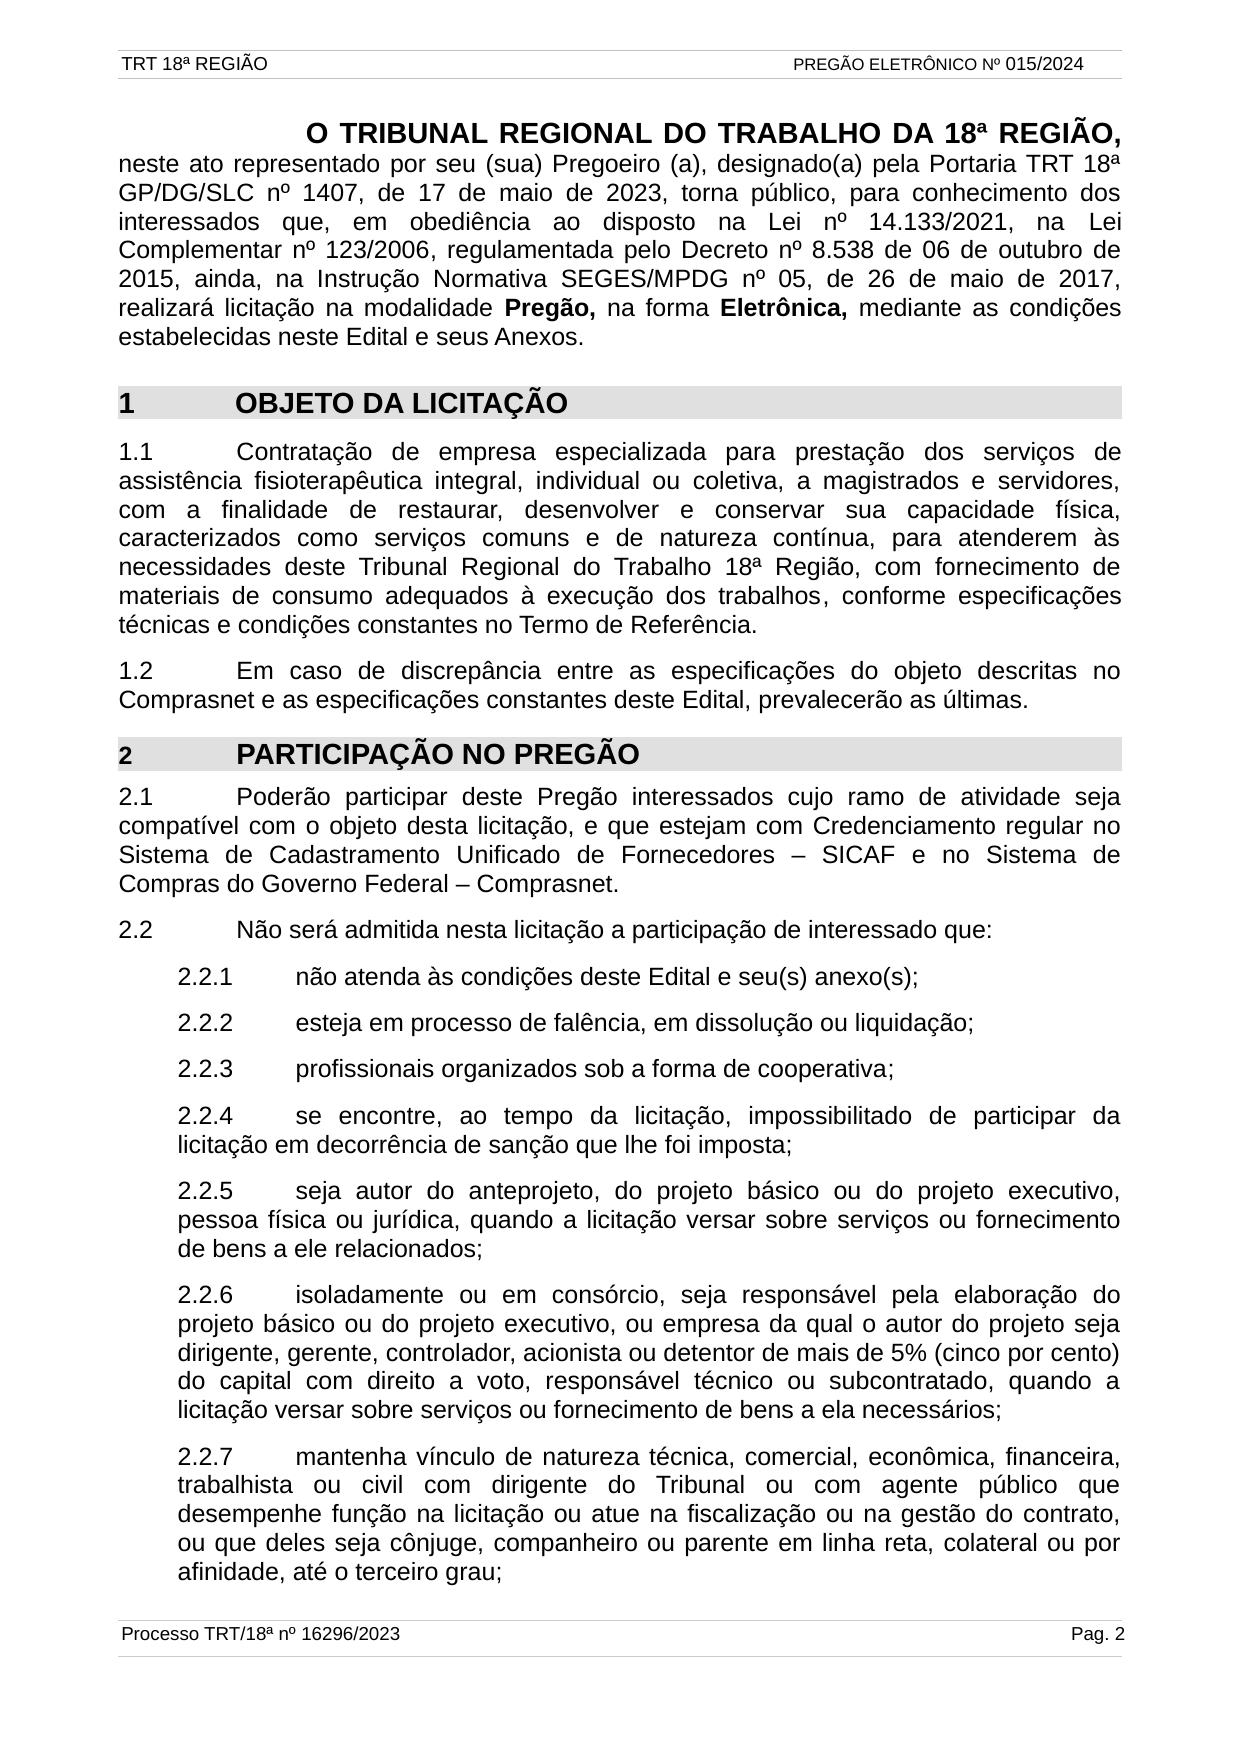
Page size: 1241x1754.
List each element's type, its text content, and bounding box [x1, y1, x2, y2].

text 2.2.2 esteja em processo de falência, em dissolução ou liquidação; [177, 1008, 1122, 1037]
text O TRIBUNAL REGIONAL DO TRABALHO DA 18ª REGIÃO, neste ato representado por seu (sua) Pregoeiro (a), designado(a) pela Portaria TRT 18ª GP/DG/SLC nº 1407, de 17 de maio de 2023, torna público, para conhecimento dos interessados que, em obediência ao disposto na Lei nº 14.133/2021, na Lei Complementar nº 123/2006, regulamentada pelo Decreto nº 8.538 de 06 de outubro de 2015, ainda, na Instrução Normativa SEGES/MPDG nº 05, de 26 de maio de 2017, realizará licitação na modalidade Pregão, na forma Eletrônica, mediante as condições estabelecidas neste Edital e seus Anexos. [118, 116, 1122, 350]
text 2 PARTICIPAÇÃO NO PREGÃO [118, 737, 1122, 771]
text 2.2.3 profissionais organizados sob a forma de cooperativa; [177, 1054, 1122, 1083]
text 2.2.6 isoladamente ou em consórcio, seja responsável pela elaboração do projeto básico ou do projeto executivo, ou empresa da qual o autor do projeto seja dirigente, gerente, controlador, acionista ou detentor de mais de 5% (cinco por cento) do capital com direito a voto, responsável técnico ou subcontratado, quando a licitação versar sobre serviços ou fornecimento de bens a ela necessários; [177, 1280, 1122, 1424]
text 2.2.7 mantenha vínculo de natureza técnica, comercial, econômica, financeira, trabalhista ou civil com dirigente do Tribunal ou com agente público que desempenhe função na licitação ou atue na fiscalização ou na gestão do contrato, ou que deles seja cônjuge, companheiro ou parente em linha reta, colateral ou por afinidade, até o terceiro grau; [177, 1442, 1122, 1585]
text 2.1 Poderão participar deste Pregão interessados cujo ramo de atividade seja compatível com o objeto desta licitação, e que estejam com Credenciamento regular no Sistema de Cadastramento Unificado de Fornecedores – SICAF e no Sistema de Compras do Governo Federal – Comprasnet. [118, 782, 1122, 897]
text 1.2 Em caso de discrepância entre as especificações do objeto descritas no Comprasnet e as especificações constantes deste Edital, prevalecerão as últimas. [118, 656, 1122, 713]
text 2.2 Não será admitida nesta licitação a participação de interessado que: [118, 915, 1122, 944]
text 2.2.1 não atenda às condições deste Edital e seu(s) anexo(s); [177, 962, 1122, 990]
text 1 OBJETO DA LICITAÇÃO [118, 386, 1122, 419]
text 2.2.4 se encontre, ao tempo da licitação, impossibilitado de participar da licitação em decorrência de sanção que lhe foi imposta; [177, 1101, 1122, 1158]
text 1.1 Contratação de empresa especializada para prestação dos serviços de assistência fisioterapêutica integral, individual ou coletiva, a magistrados e servidores, com a finalidade de restaurar, desenvolver e conservar sua capacidade física, caracterizados como serviços comuns e de natureza contínua, para atenderem às necessidades deste Tribunal Regional do Trabalho 18ª Região, com fornecimento de materiais de consumo adequados à execução dos trabalhos, conforme especificações técnicas e condições constantes no Termo de Referência. [118, 437, 1122, 638]
text 2.2.5 seja autor do anteprojeto, do projeto básico ou do projeto executivo, pessoa física ou jurídica, quando a licitação versar sobre serviços ou fornecimento de bens a ele relacionados; [177, 1176, 1122, 1262]
